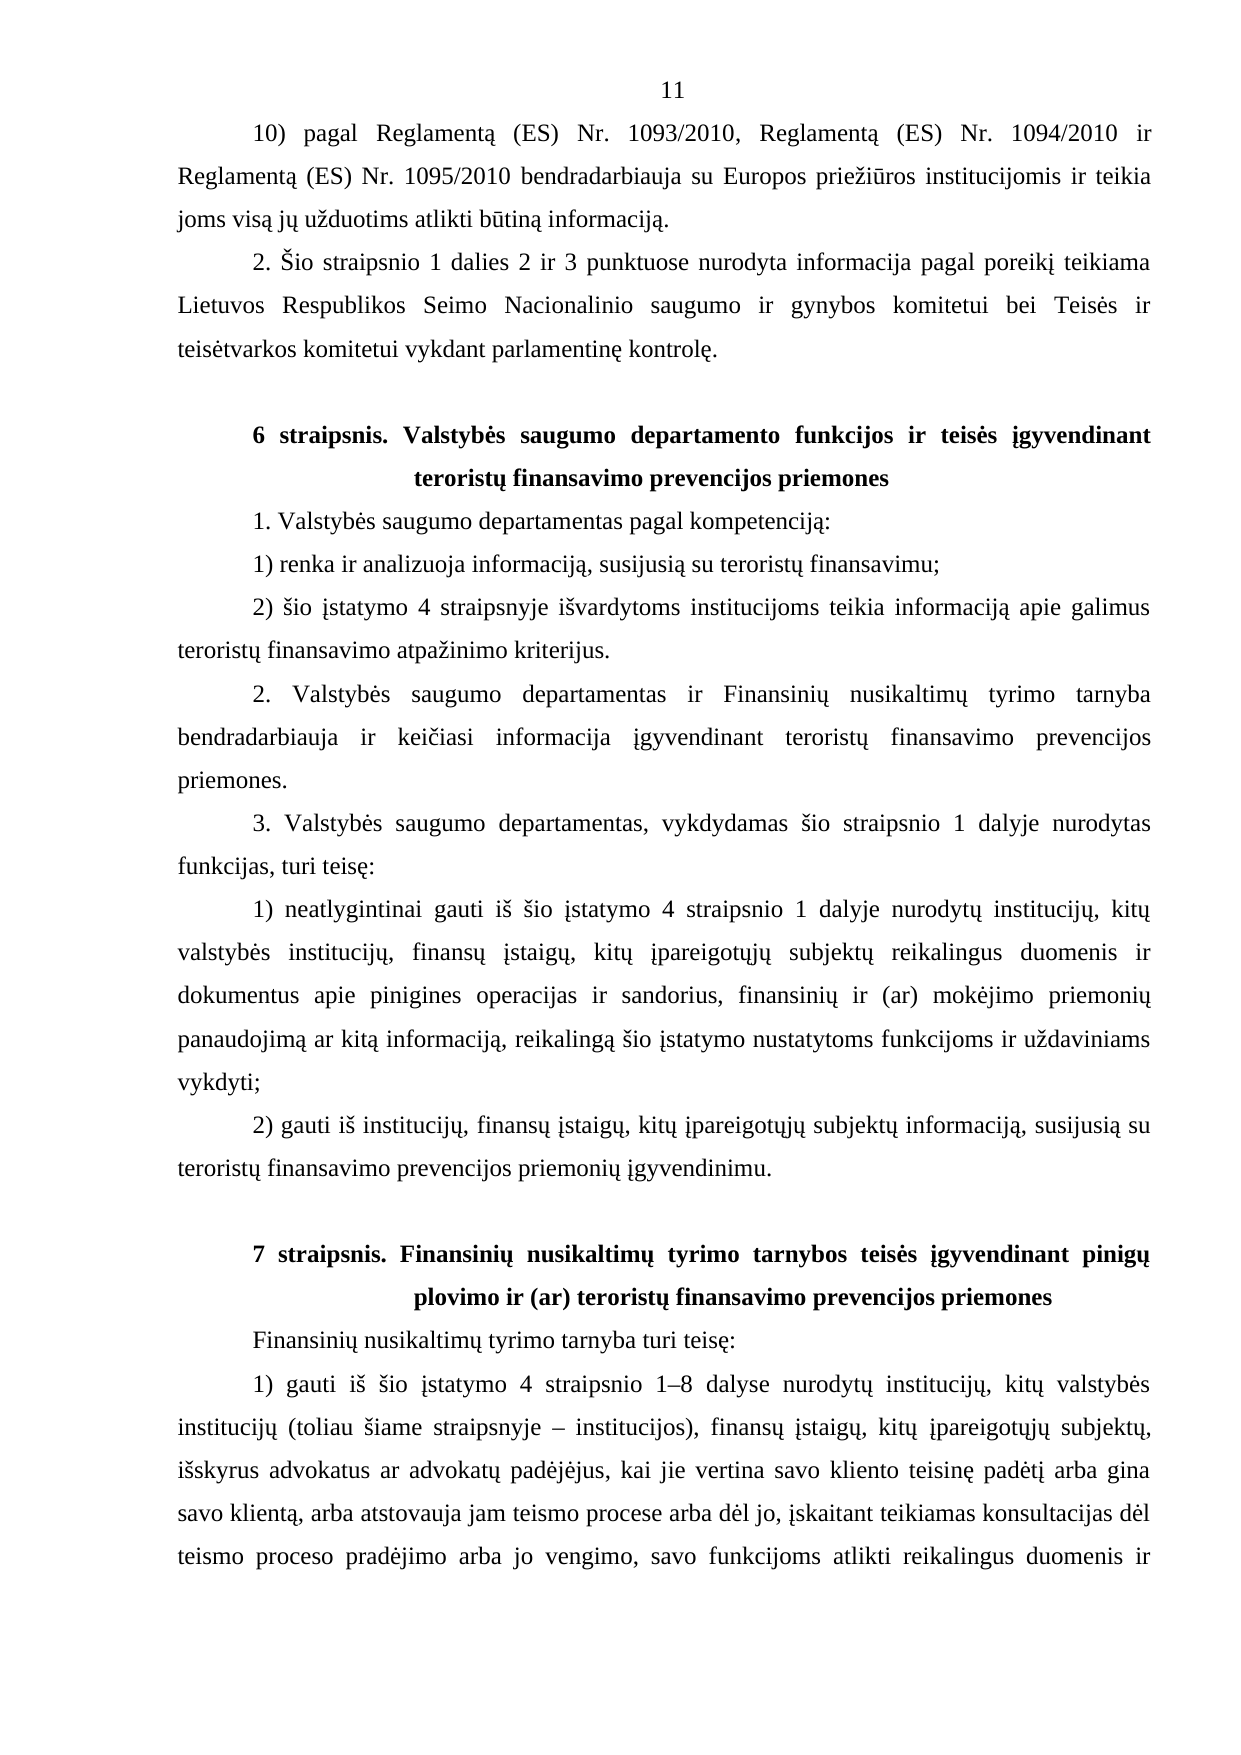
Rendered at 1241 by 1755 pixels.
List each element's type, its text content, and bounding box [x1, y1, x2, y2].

text 2. Šio straipsnio 1 dalies 2 ir 3 punktuose nurodyta informacija pagal poreikį teikiama Lietuvos Respublikos Seimo Nacionalinio saugumo ir gynybos komitetui bei Teisės ir teisėtvarkos komitetui vykdant parlamentinę kontrolę. [177, 247, 1152, 362]
text 7 straipsnis. Finansinių nusikaltimų tyrimo tarnybos teisės įgyvendinant pinigų plovimo ir (ar) teroristų finansavimo prevencijos priemones [252, 1239, 1152, 1311]
text 1. Valstybės saugumo departamentas pagal kompetenciją: [177, 506, 1152, 535]
text 1) renka ir analizuoja informaciją, susijusią su teroristų finansavimu; [177, 549, 1152, 578]
text 2) gauti iš institucijų, finansų įstaigų, kitų įpareigotųjų subjektų informaciją, susijusią su teroristų finansavimo prevencijos priemonių įgyvendinimu. [177, 1110, 1152, 1182]
text 10) pagal Reglamentą (ES) Nr. 1093/2010, Reglamentą (ES) Nr. 1094/2010 ir Reglamentą (ES) Nr. 1095/2010 bendradarbiauja su Europos priežiūros institucijomis ir teikia joms visą jų užduotims atlikti būtiną informaciją. [177, 118, 1152, 233]
text 2) šio įstatymo 4 straipsnyje išvardytoms institucijoms teikia informaciją apie galimus teroristų finansavimo atpažinimo kriterijus. [177, 592, 1152, 664]
text 6 straipsnis. Valstybės saugumo departamento funkcijos ir teisės įgyvendinant teroristų finansavimo prevencijos priemones [252, 420, 1152, 492]
text 1) gauti iš šio įstatymo 4 straipsnio 1–8 dalyse nurodytų institucijų, kitų valstybės institucijų (toliau šiame straipsnyje – institucijos), finansų įstaigų, kitų įpareigotųjų subjektų, išskyrus advokatus ar advokatų padėjėjus, kai jie vertina savo kliento teisinę padėtį arba gina savo klientą, arba atstovauja jam teismo procese arba dėl jo, įskaitant teikiamas konsultacijas dėl teismo proceso pradėjimo arba jo vengimo, savo funkcijoms atlikti reikalingus duomenis ir [177, 1369, 1152, 1570]
text 3. Valstybės saugumo departamentas, vykdydamas šio straipsnio 1 dalyje nurodytas funkcijas, turi teisę: [177, 808, 1152, 880]
text 2. Valstybės saugumo departamentas ir Finansinių nusikaltimų tyrimo tarnyba bendradarbiauja ir keičiasi informacija įgyvendinant teroristų finansavimo prevencijos priemones. [177, 679, 1152, 794]
text Finansinių nusikaltimų tyrimo tarnyba turi teisę: [177, 1326, 1152, 1354]
text 1) neatlygintinai gauti iš šio įstatymo 4 straipsnio 1 dalyje nurodytų institucijų, kitų valstybės institucijų, finansų įstaigų, kitų įpareigotųjų subjektų reikalingus duomenis ir dokumentus apie pinigines operacijas ir sandorius, finansinių ir (ar) mokėjimo priemonių panaudojimą ar kitą informaciją, reikalingą šio įstatymo nustatytoms funkcijoms ir uždaviniams vykdyti; [177, 894, 1152, 1096]
